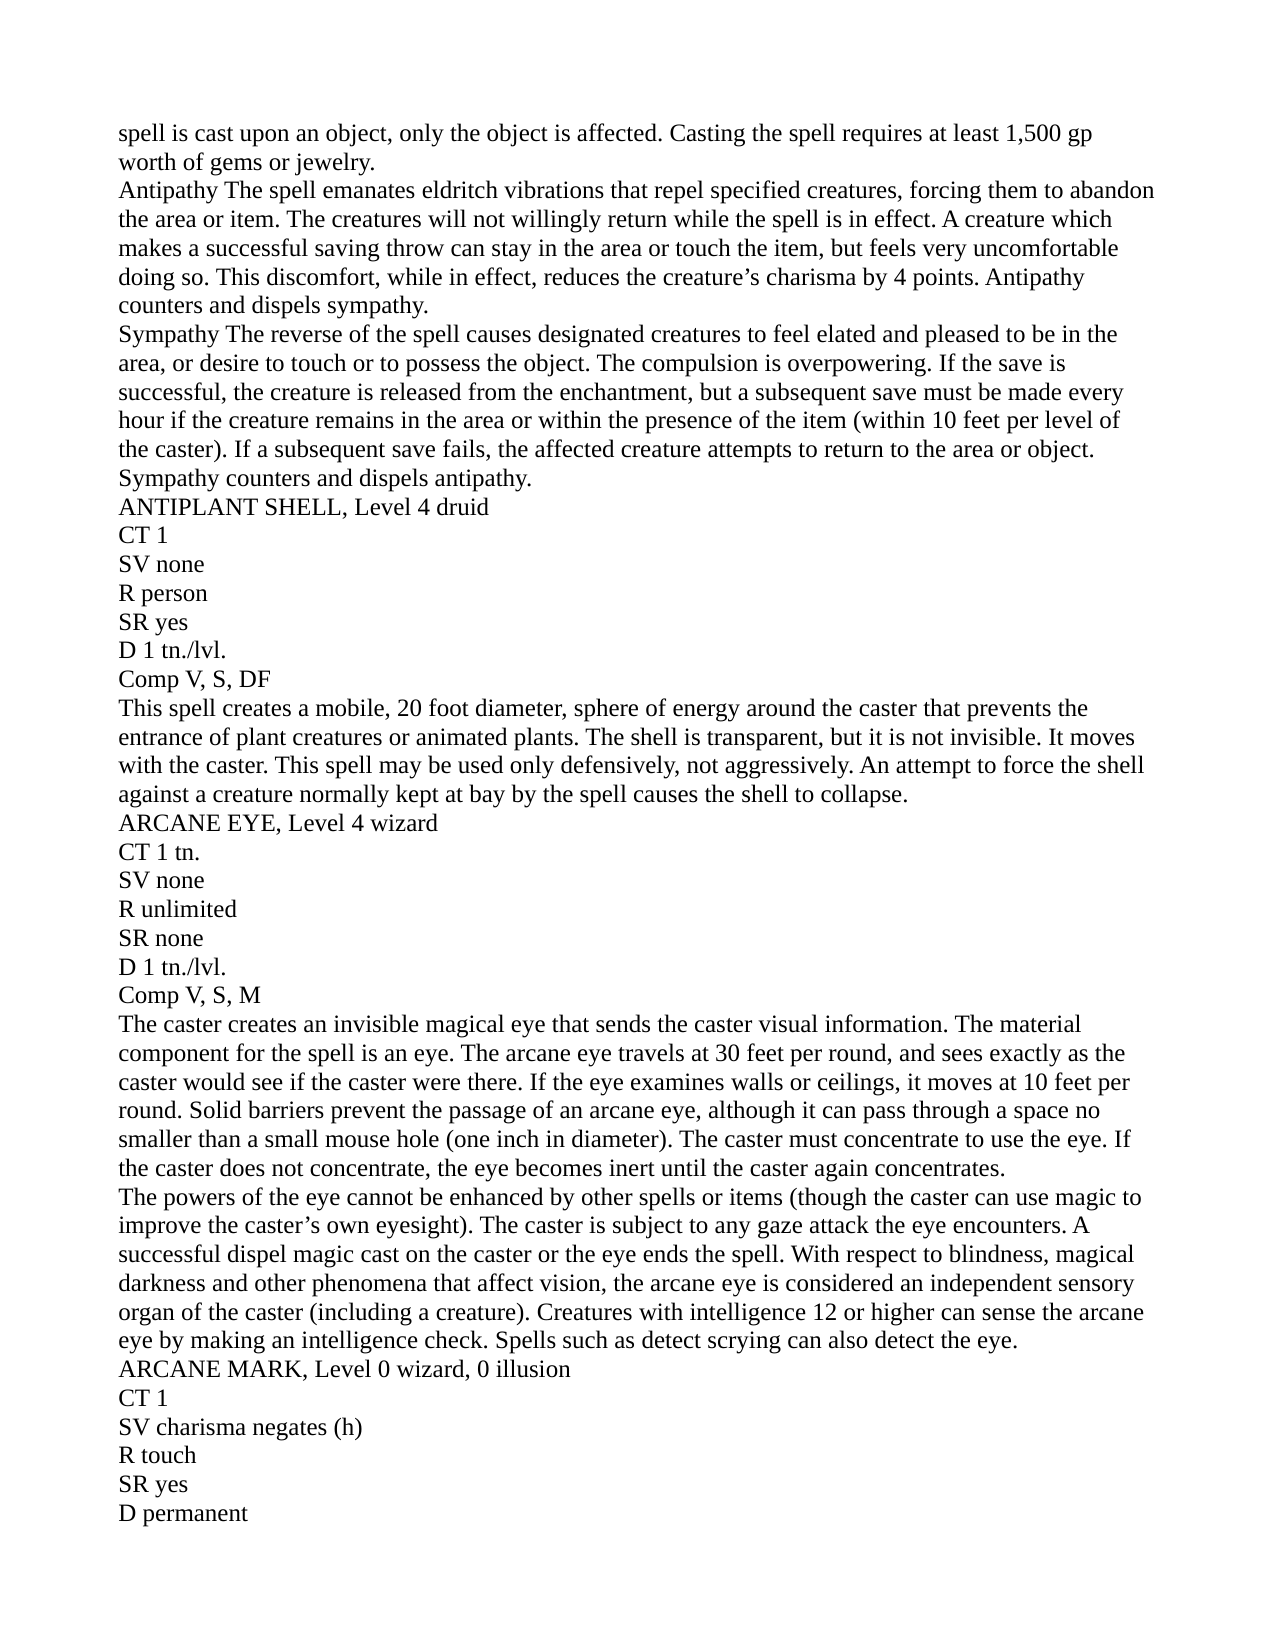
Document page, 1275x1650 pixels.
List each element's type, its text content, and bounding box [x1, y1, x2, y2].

text ARCANE MARK, Level 0 wizard, 0 illusion [118, 1354, 1157, 1383]
text Comp V, S, DF [118, 664, 1157, 693]
text SR yes [118, 607, 1157, 636]
text SV charisma negates (h) [118, 1412, 1157, 1441]
text Comp V, S, M [118, 981, 1157, 1009]
text SR none [118, 923, 1157, 952]
text CT 1 [118, 1383, 1157, 1412]
text R person [118, 578, 1157, 607]
text R touch [118, 1441, 1157, 1469]
text The powers of the eye cannot be enhanced by other spells or items (though the caster can use magic to improve the caster’s own eyesight). The caster is subject to any gaze attack the eye encounters. A successful dispel magic cast on the caster or the eye ends the spell. With respect to blindness, magical darkness and other phenomena that affect vision, the arcane eye is considered an independent sensory organ of the caster (including a creature). Creatures with intelligence 12 or higher can sense the arcane eye by making an intelligence check. Spells such as detect scrying can also detect the eye. [118, 1182, 1157, 1354]
text SR yes [118, 1469, 1157, 1498]
text R unlimited [118, 894, 1157, 923]
text This spell creates a mobile, 20 foot diameter, sphere of energy around the caster that prevents the entrance of plant creatures or animated plants. The shell is transparent, but it is not invisible. It moves with the caster. This spell may be used only defensively, not aggressively. An attempt to force the shell against a creature normally kept at bay by the spell causes the shell to collapse. [118, 693, 1157, 808]
text D permanent [118, 1498, 1157, 1527]
text Sympathy The reverse of the spell causes designated creatures to feel elated and pleased to be in the area, or desire to touch or to possess the object. The compulsion is overpowering. If the save is successful, the creature is released from the enchantment, but a subsequent save must be made every hour if the creature remains in the area or within the presence of the item (within 10 feet per level of the caster). If a subsequent save fails, the affected creature attempts to return to the area or object. Sympathy counters and dispels antipathy. [118, 319, 1157, 492]
text SV none [118, 866, 1157, 894]
text ANTIPLANT SHELL, Level 4 druid [118, 492, 1157, 521]
text D 1 tn./lvl. [118, 636, 1157, 664]
text Antipathy The spell emanates eldritch vibrations that repel specified creatures, forcing them to abandon the area or item. The creatures will not willingly return while the spell is in effect. A creature which makes a successful saving throw can stay in the area or touch the item, but feels very uncomfortable doing so. This discomfort, while in effect, reduces the creature’s charisma by 4 points. Antipathy counters and dispels sympathy. [118, 176, 1157, 319]
text ARCANE EYE, Level 4 wizard [118, 808, 1157, 837]
text The caster creates an invisible magical eye that sends the caster visual information. The material component for the spell is an eye. The arcane eye travels at 30 feet per round, and sees exactly as the caster would see if the caster were there. If the eye examines walls or ceilings, it moves at 10 feet per round. Solid barriers prevent the passage of an arcane eye, although it can pass through a space no smaller than a small mouse hole (one inch in diameter). The caster must concentrate to use the eye. If the caster does not concentrate, the eye becomes inert until the caster again concentrates. [118, 1009, 1157, 1182]
text spell is cast upon an object, only the object is affected. Casting the spell requires at least 1,500 gp worth of gems or jewelry. [118, 118, 1157, 176]
text D 1 tn./lvl. [118, 952, 1157, 981]
text SV none [118, 549, 1157, 578]
text CT 1 tn. [118, 837, 1157, 866]
text CT 1 [118, 521, 1157, 549]
